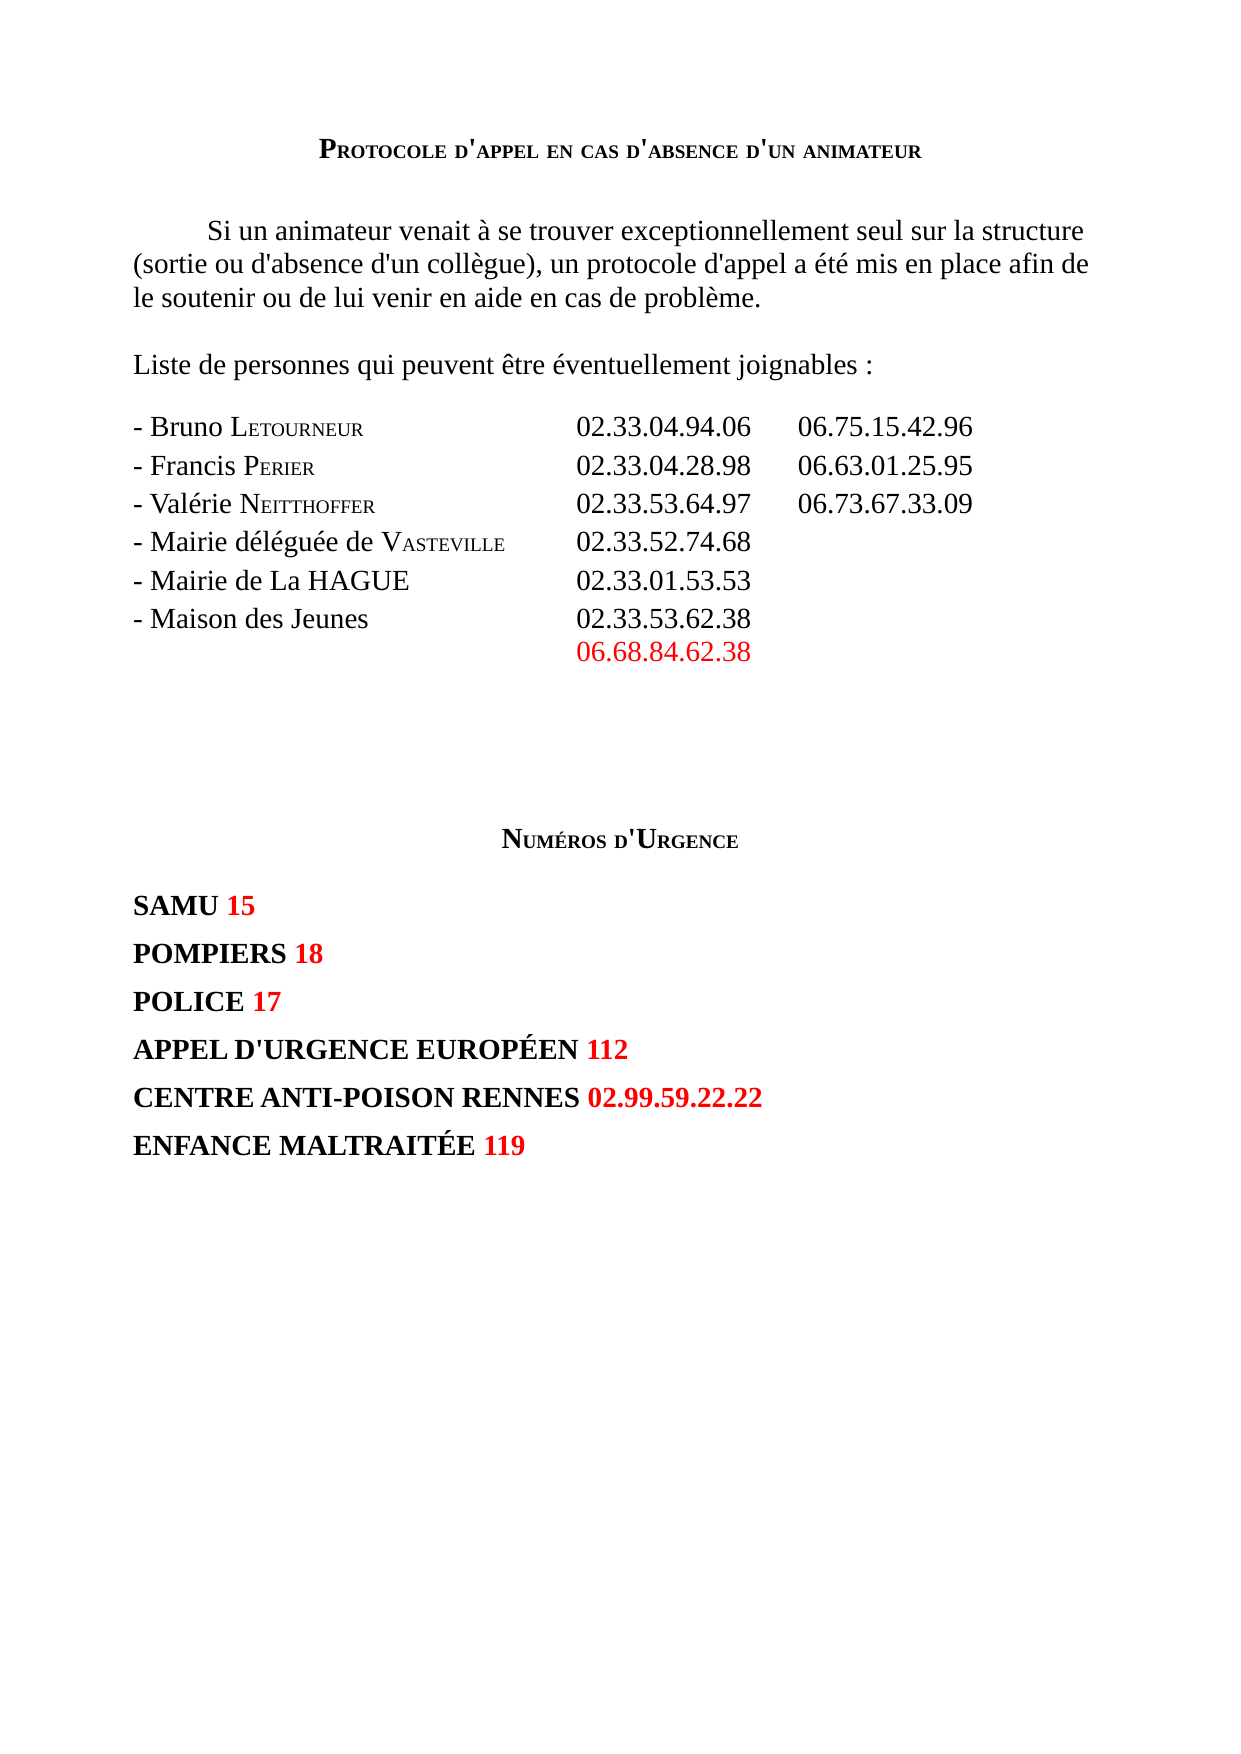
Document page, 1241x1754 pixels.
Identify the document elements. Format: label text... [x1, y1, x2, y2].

text CENTRE ANTI-POISON RENNES 02.99.59.22.22 [59, 1080, 1181, 1114]
text Protocole d'appel en cas d'absence d'un animateur [59, 131, 1181, 165]
text - Bruno Letourneur 02.33.04.94.06 06.75.15.42.96 [59, 409, 1181, 443]
text Numéros d'Urgence [59, 821, 1181, 855]
text le soutenir ou de lui venir en aide en cas de problème. [59, 280, 1181, 313]
text - Francis Perier 02.33.04.28.98 06.63.01.25.95 [59, 448, 1181, 481]
text - Mairie de La HAGUE 02.33.01.53.53 [59, 563, 1181, 596]
text POLICE 17 [59, 984, 1181, 1018]
text (sortie ou d'absence d'un collègue), un protocole d'appel a été mis en place afin de [59, 246, 1181, 280]
text Si un animateur venait à se trouver exceptionnellement seul sur la structure [59, 213, 1181, 246]
text - Mairie déléguée de Vasteville 02.33.52.74.68 [59, 524, 1181, 558]
text - Maison des Jeunes 02.33.53.62.38 [59, 601, 1181, 634]
text 06.68.84.62.38 [59, 634, 1181, 668]
text POMPIERS 18 [59, 936, 1181, 970]
text ENFANCE MALTRAITéE 119 [59, 1128, 1181, 1162]
text - Valérie Neitthoffer 02.33.53.64.97 06.73.67.33.09 [59, 486, 1181, 519]
text Liste de personnes qui peuvent être éventuellement joignables : [59, 347, 1181, 381]
text APPEL D'URGENCE EUROPéEN 112 [59, 1032, 1181, 1066]
text SAMU 15 [59, 888, 1181, 922]
